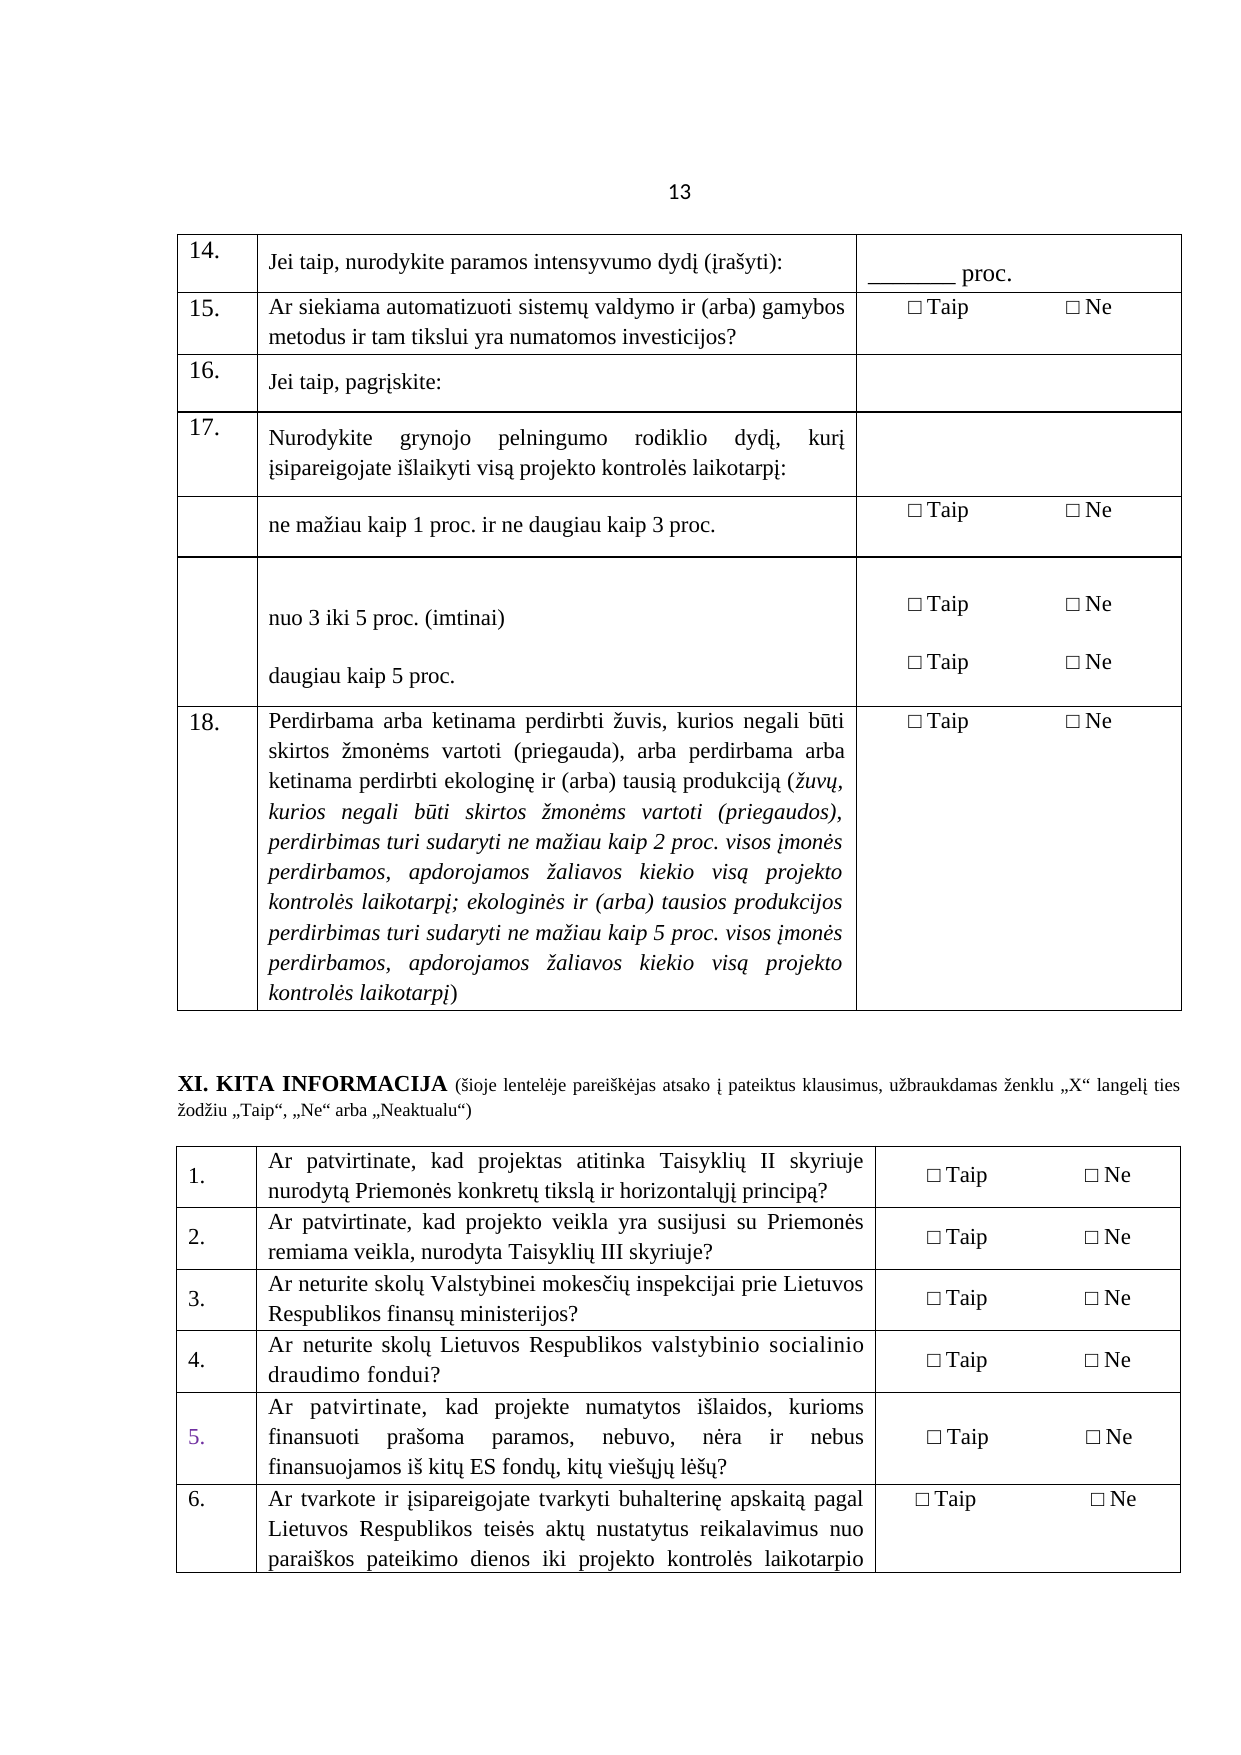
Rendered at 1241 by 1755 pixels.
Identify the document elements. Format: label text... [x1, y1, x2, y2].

table_cell [178, 558, 257, 591]
table_cell 5. [177, 1393, 256, 1484]
table_cell □ Taip □ Ne [857, 497, 1181, 556]
table_cell Jei taip, pagrįskite: [258, 355, 856, 411]
table_cell Nurodykite grynojo pelningumo rodiklio dydį, kurį įsipareigojate išlaikyti visą projekto kontrolės laikotarpį: [258, 413, 856, 496]
table_cell Ar siekiama automatizuoti sistemų valdymo ir (arba) gamybos metodus ir tam tikslui yra numatomos investicijos? [258, 293, 856, 354]
table_cell □ Taip □ Ne [876, 1331, 1180, 1392]
table_cell Ar neturite skolų Lietuvos Respublikos valstybinio socialinio draudimo fondui? [257, 1331, 875, 1392]
table_cell 17. [178, 413, 257, 496]
table_cell □ Taip □ Ne [857, 648, 1181, 706]
table_cell nuo 3 iki 5 proc. (imtinai) [258, 591, 856, 648]
table_cell Ar neturite skolų Valstybinei mokesčių inspekcijai prie Lietuvos Respublikos finansų ministerijos? [257, 1270, 875, 1330]
table_cell _______ proc. [857, 235, 1181, 292]
table_cell 15. [178, 293, 257, 354]
table_cell 16. [178, 355, 257, 411]
table_cell 3. [177, 1270, 256, 1330]
table_cell Ar patvirtinate, kad projekto veikla yra susijusi su Priemonės remiama veikla, nurodyta Taisyklių III skyriuje? [257, 1208, 875, 1268]
table_cell □ Taip □ Ne [876, 1270, 1180, 1330]
table_cell Ar tvarkote ir įsipareigojate tvarkyti buhalterinę apskaitą pagal Lietuvos Respublikos teisės aktų nustatytus reikalavimus nuo paraiškos pateikimo dienos iki projekto kontrolės laikotarpio [257, 1485, 875, 1572]
table_cell 14. [178, 235, 257, 292]
table_cell [857, 413, 1181, 496]
table_cell □ Taip □ Ne [857, 591, 1181, 648]
table_cell 6. [177, 1485, 256, 1572]
table_cell [178, 591, 257, 648]
table_cell [258, 558, 856, 591]
table_header 1. [177, 1147, 256, 1207]
table_cell □ Taip □ Ne [857, 293, 1181, 354]
table_header Ar patvirtinate, kad projektas atitinka Taisyklių II skyriuje nurodytą Priemonės konkretų tikslą ir horizontalųjį principą? [257, 1147, 875, 1207]
table_cell Jei taip, nurodykite paramos intensyvumo dydį (įrašyti): [258, 235, 856, 292]
table_cell 2. [177, 1208, 256, 1268]
table_cell □ Taip □ Ne [876, 1393, 1180, 1484]
table_cell daugiau kaip 5 proc. [258, 648, 856, 706]
table_cell □ Taip □ Ne [876, 1485, 1180, 1572]
table_cell [178, 497, 257, 556]
table_cell [178, 648, 257, 706]
table_cell 4. [177, 1331, 256, 1392]
text XI. KITA INFORMACIJA (šioje lentelėje pareiškėjas atsako į pateiktus klausimus, užbraukdamas ženklu „X“ langelį ties žodžiu „Taip“, „Ne“ arba „Neaktualu“) [177, 1070, 1181, 1121]
table_cell Ar patvirtinate, kad projekte numatytos išlaidos, kurioms finansuoti prašoma paramos, nebuvo, nėra ir nebus finansuojamos iš kitų ES fondų, kitų viešųjų lėšų? [257, 1393, 875, 1484]
table_cell Perdirbama arba ketinama perdirbti žuvis, kurios negali būti skirtos žmonėms vartoti (priegauda), arba perdirbama arba ketinama perdirbti ekologinę ir (arba) tausią produkciją (žuvų, kurios negali būti skirtos žmonėms vartoti (priegaudos), perdirbimas turi sudaryti ne mažiau kaip 2 proc. visos įmonės perdirbamos, apdorojamos žaliavos kiekio visą projekto kontrolės laikotarpį; ekologinės ir (arba) tausios produkcijos perdirbimas turi sudaryti ne mažiau kaip 5 proc. visos įmonės perdirbamos, apdorojamos žaliavos kiekio visą projekto kontrolės laikotarpį) [258, 707, 856, 1010]
table_cell □ Taip □ Ne [857, 707, 1181, 1010]
table_header □ Taip □ Ne [876, 1147, 1180, 1207]
table_cell □ Taip □ Ne [876, 1208, 1180, 1268]
table_cell [857, 355, 1181, 411]
table_cell [857, 558, 1181, 591]
table_cell 18. [178, 707, 257, 1010]
table_cell ne mažiau kaip 1 proc. ir ne daugiau kaip 3 proc. [258, 497, 856, 556]
